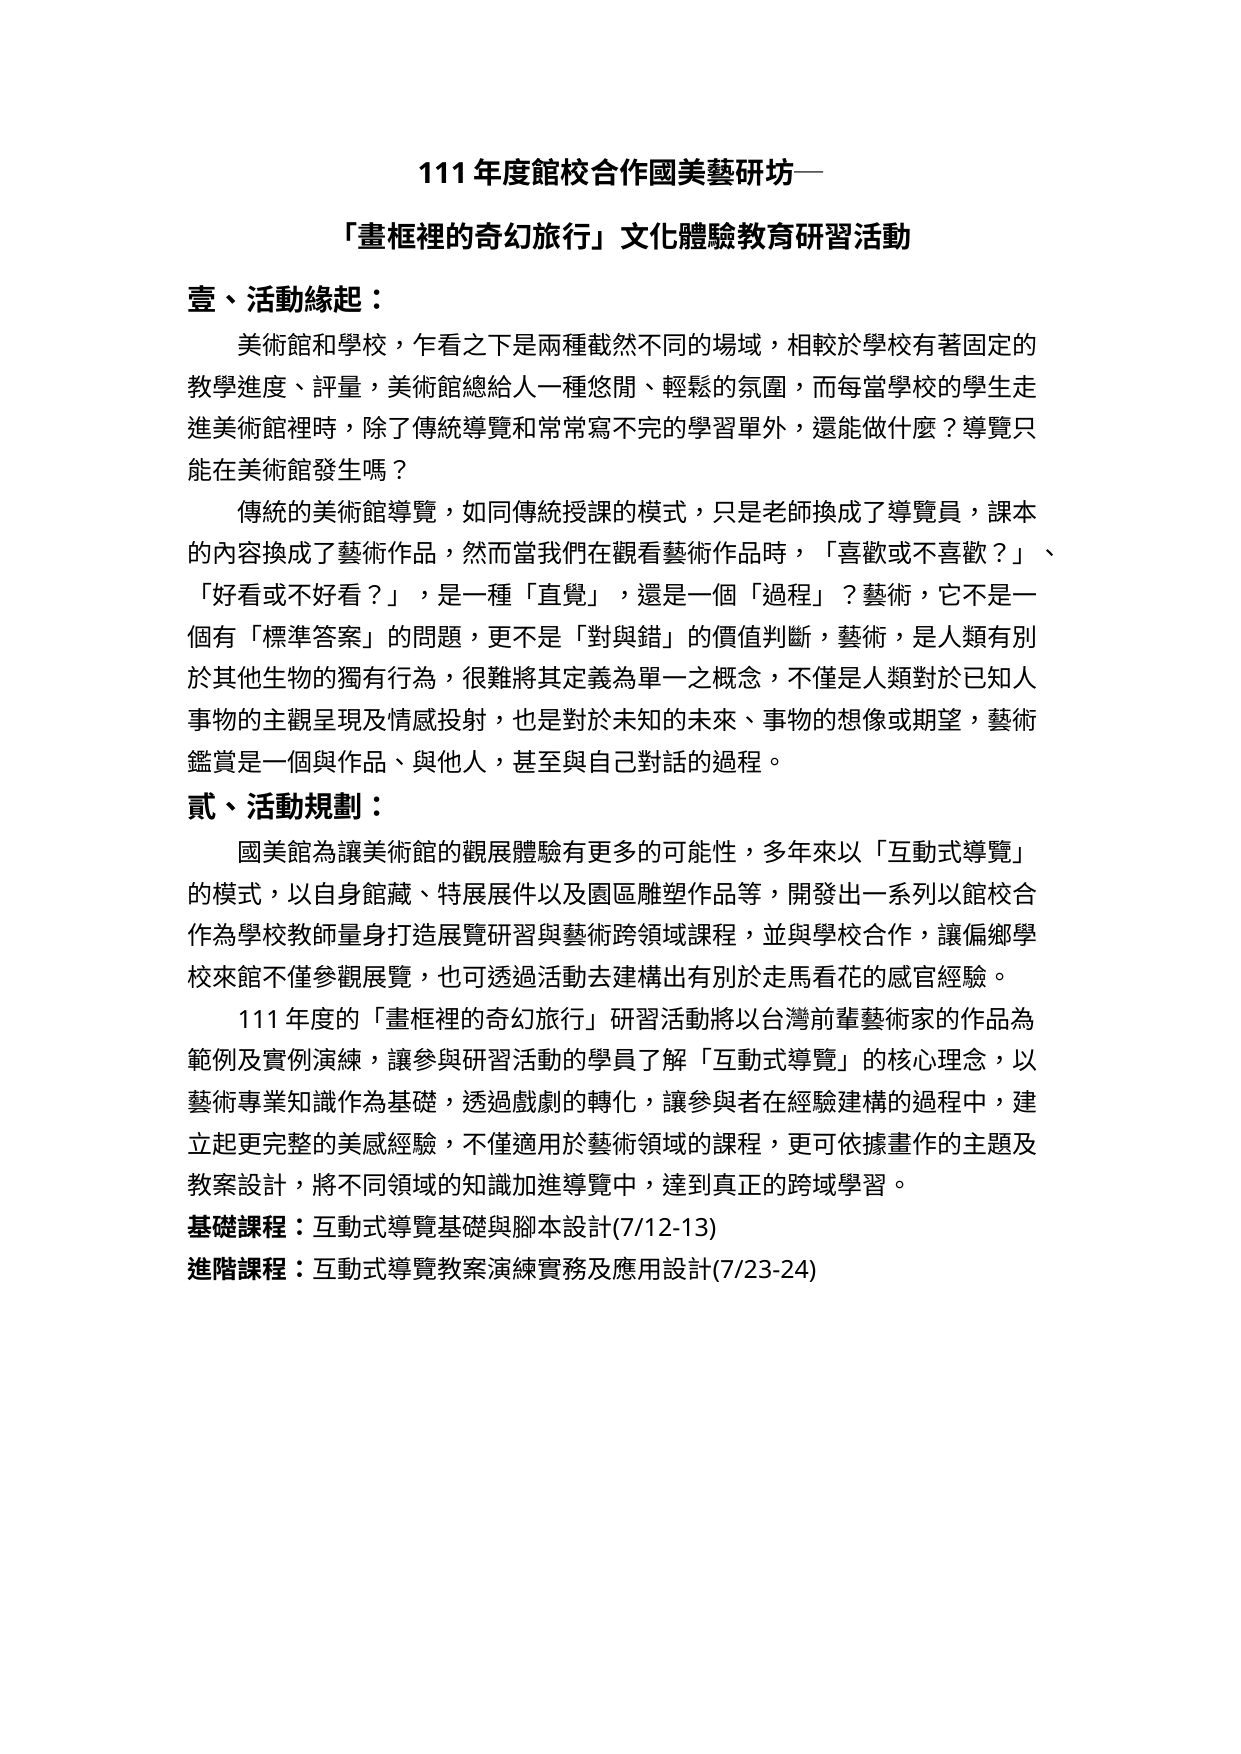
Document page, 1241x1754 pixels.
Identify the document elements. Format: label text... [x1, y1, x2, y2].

text 「畫框裡的奇幻旅行」文化體驗教育研習活動 [187, 213, 1053, 256]
text 國美館為讓美術館的觀展體驗有更多的可能性，多年來以「互動式導覽」的模式，以自身館藏、特展展件以及園區雕塑作品等，開發出一系列以館校合作為學校教師量身打造展覽研習與藝術跨領域課程，並與學校合作，讓偏鄉學校來館不僅參觀展覽，也可透過活動去建構出有別於走馬看花的感官經驗。 [187, 832, 1053, 994]
text 貳、活動規劃： [187, 784, 1053, 826]
text 壹、活動緣起： [187, 277, 1053, 319]
text 基礎課程：互動式導覽基礎與腳本設計(7/12-13) [187, 1207, 1053, 1244]
text 美術館和學校，乍看之下是兩種截然不同的場域，相較於學校有著固定的教學進度、評量，美術館總給人一種悠閒、輕鬆的氛圍，而每當學校的學生走進美術館裡時，除了傳統導覽和常常寫不完的學習單外，還能做什麼？導覽只能在美術館發生嗎？ [187, 326, 1053, 487]
text 111年度的「畫框裡的奇幻旅行」研習活動將以台灣前輩藝術家的作品為範例及實例演練，讓參與研習活動的學員了解「互動式導覽」的核心理念，以藝術專業知識作為基礎，透過戲劇的轉化，讓參與者在經驗建構的過程中，建立起更完整的美感經驗，不僅適用於藝術領域的課程，更可依據畫作的主題及教案設計，將不同領域的知識加進導覽中，達到真正的跨域學習。 [187, 999, 1053, 1202]
text 傳統的美術館導覽，如同傳統授課的模式，只是老師換成了導覽員，課本的內容換成了藝術作品，然而當我們在觀看藝術作品時，「喜歡或不喜歡？」、「好看或不好看？」，是一種「直覺」，還是一個「過程」？藝術，它不是一個有「標準答案」的問題，更不是「對與錯」的價值判斷，藝術，是人類有別於其他生物的獨有行為，很難將其定義為單一之概念，不僅是人類對於已知人事物的主觀呈現及情感投射，也是對於未知的未來、事物的想像或期望，藝術鑑賞是一個與作品、與他人，甚至與自己對話的過程。 [187, 492, 1053, 778]
text 進階課程：互動式導覽教案演練實務及應用設計(7/23-24) [187, 1249, 1053, 1285]
text 111年度館校合作國美藝研坊─ [187, 150, 1053, 192]
